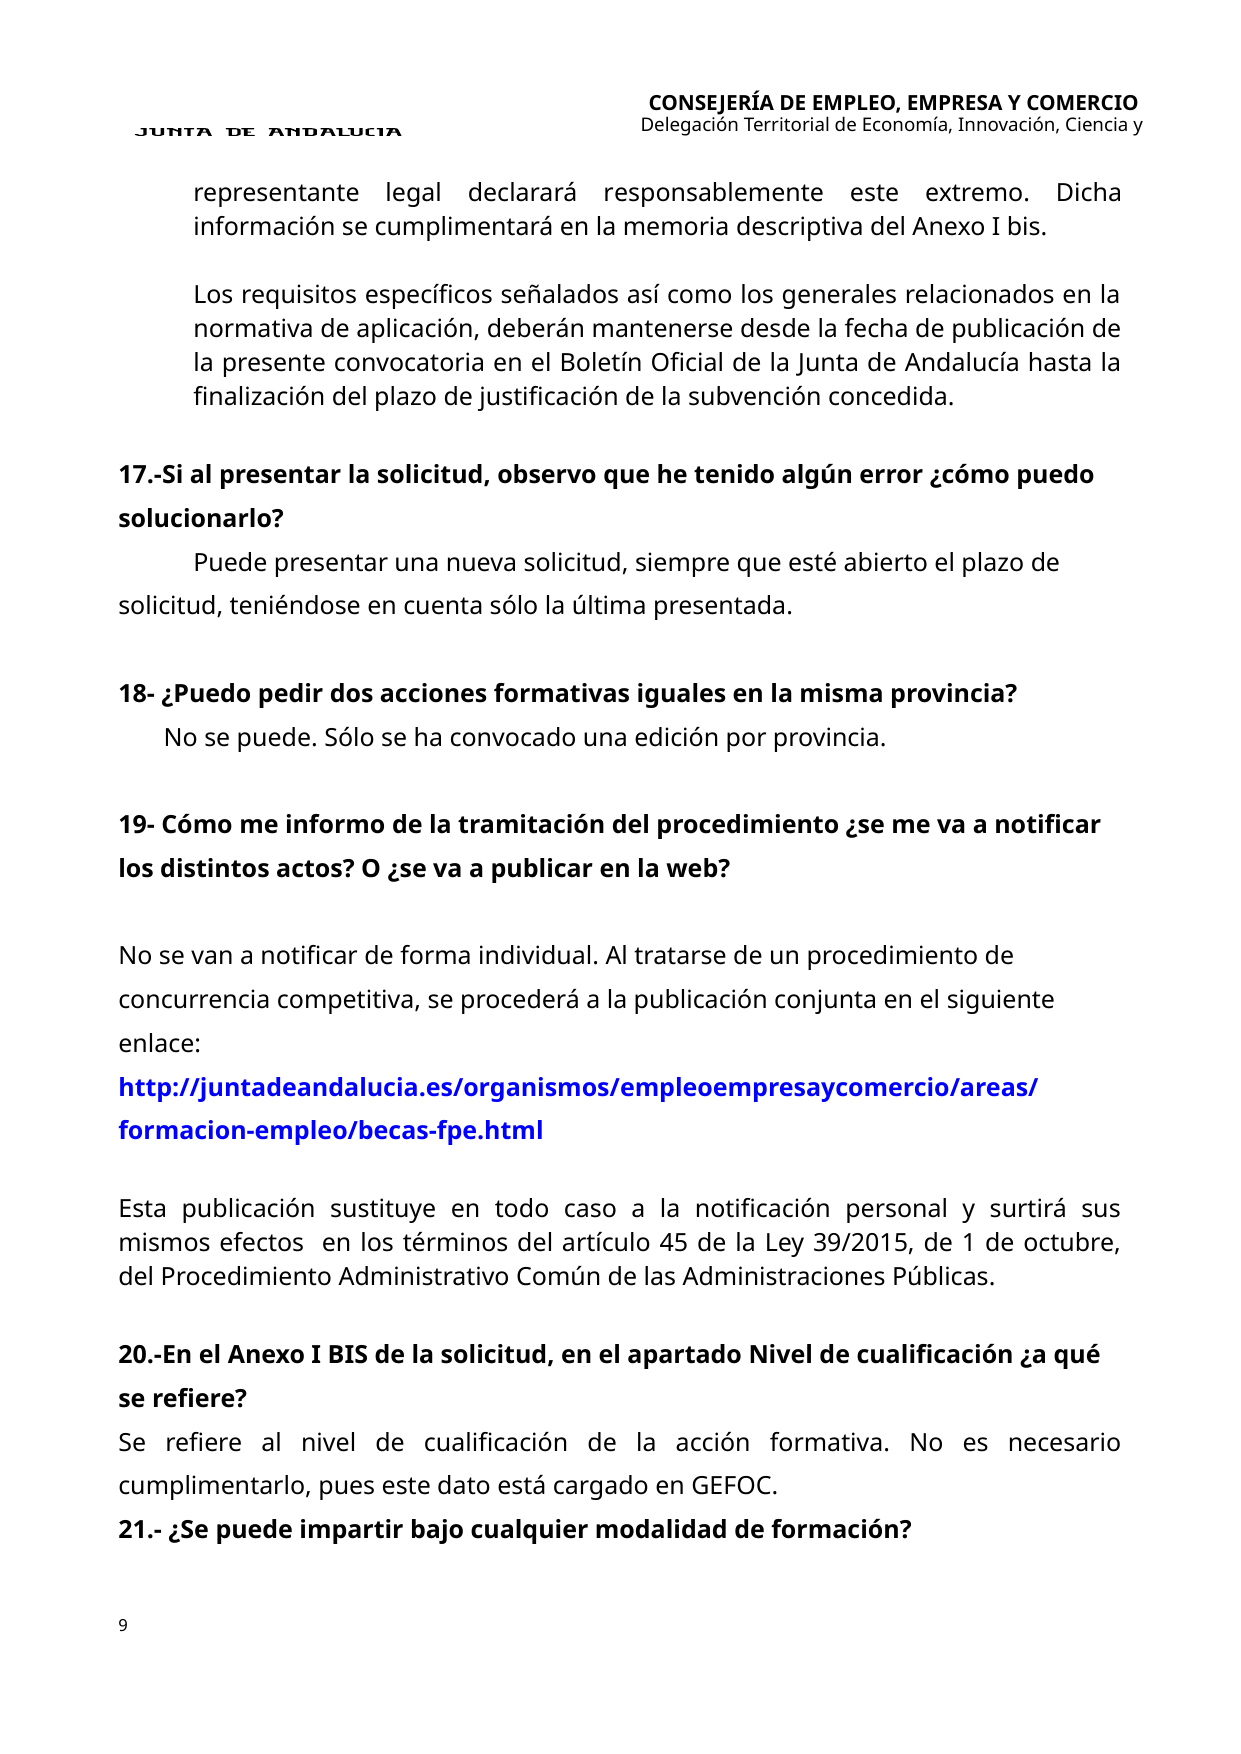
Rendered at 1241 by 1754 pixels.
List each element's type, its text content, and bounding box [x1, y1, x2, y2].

text Se refiere al nivel de cualificación de la acción formativa. No es necesario cumplimentarlo, pues este dato está cargado en GEFOC. [118, 1414, 1122, 1502]
text No se van a notificar de forma individual. Al tratarse de un procedimiento de concurrencia competitiva, se procederá a la publicación conjunta en el siguiente enlace: [118, 928, 1122, 1059]
text 19- Cómo me informo de la tramitación del procedimiento ¿se me va a notificar los distintos actos? O ¿se va a publicar en la web? [118, 797, 1122, 884]
text 21.- ¿Se puede impartir bajo cualquier modalidad de formación? [118, 1502, 1122, 1546]
text Puede presentar una nueva solicitud, siempre que esté abierto el plazo de solicitud, teniéndose en cuenta sólo la última presentada. [118, 534, 1122, 622]
text No se puede. Sólo se ha convocado una edición por provincia. [118, 709, 1122, 753]
text Esta publicación sustituye en todo caso a la notificación personal y surtirá sus mismos efectos en los términos del artículo 45 de la Ley 39/2015, de 1 de octubre, del Procedimiento Administrativo Común de las Administraciones Públicas. [118, 1191, 1122, 1293]
text 20.-En el Anexo I BIS de la solicitud, en el apartado Nivel de cualificación ¿a qué se refiere? [118, 1327, 1122, 1414]
list representante legal declarará responsablemente este extremo. Dicha información se cumplimentará en la memoria descriptiva del Anexo I bis. [156, 174, 1122, 243]
list Los requisitos específicos señalados así como los generales relacionados en la normativa de aplicación, deberán mantenerse desde la fecha de publicación de la presente convocatoria en el Boletín Oficial de la Junta de Andalucía hasta la finalización del plazo de justificación de la subvención concedida. [156, 277, 1122, 413]
text 18- ¿Puedo pedir dos acciones formativas iguales en la misma provincia? [118, 666, 1122, 709]
text 17.-Si al presentar la solicitud, observo que he tenido algún error ¿cómo puedo solucionarlo? [118, 447, 1122, 534]
text http://juntadeandalucia.es/organismos/empleoempresaycomercio/areas/formacion-empleo/becas-fpe.html [118, 1059, 1122, 1147]
